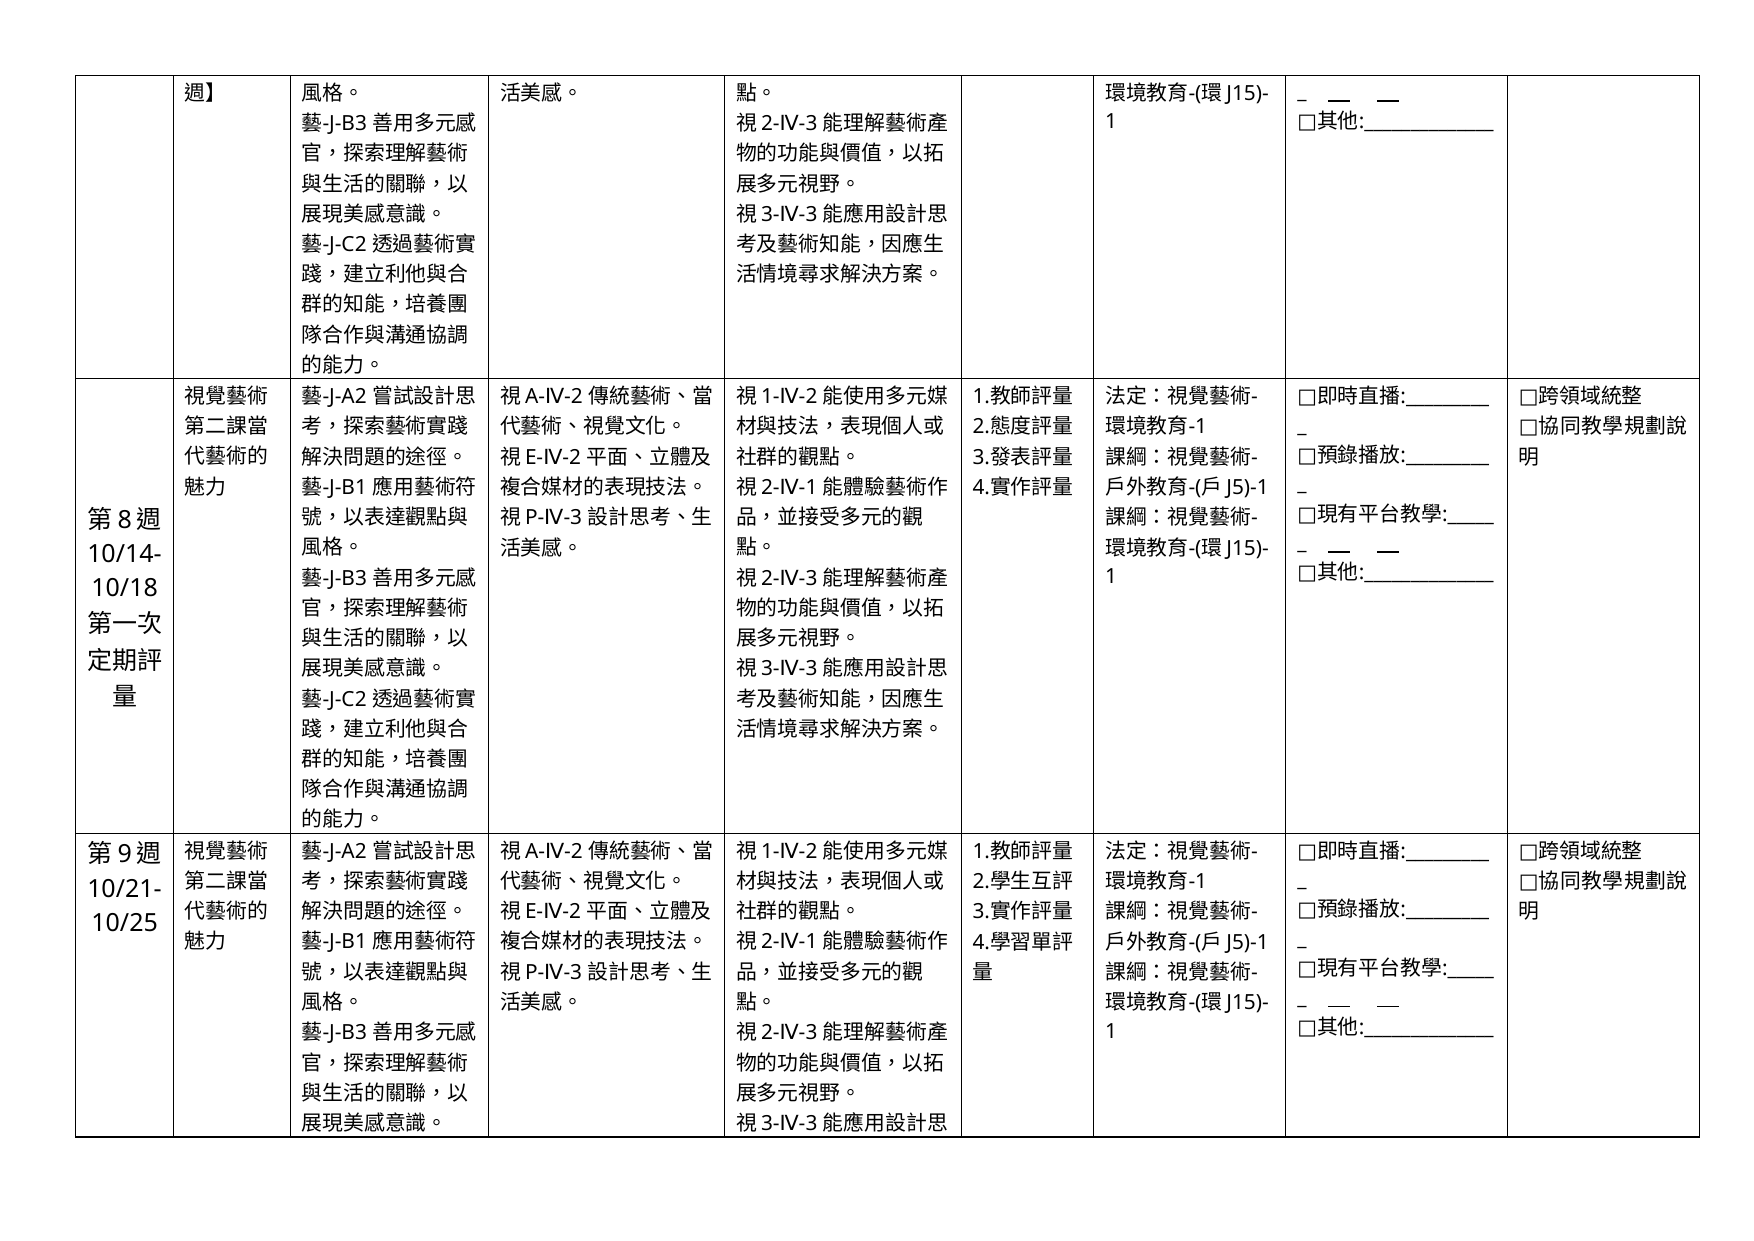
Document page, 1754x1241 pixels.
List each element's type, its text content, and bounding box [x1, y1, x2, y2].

table_cell 視A-Ⅳ-2 傳統藝術、當代藝術、視覺文化。 視E-Ⅳ-2 平面、立體及複合媒材的表現技法。 視P-Ⅳ-3 設計思考、生活美感。 [489, 379, 724, 833]
table_cell □跨領域統整 □協同教學規劃說明 [1508, 379, 1699, 833]
table_cell 第8週 10/14-10/18 第一次定期評量 [76, 379, 173, 833]
table_cell 法定：視覺藝術-環境教育-1 課綱：視覺藝術-戶外教育-(戶J5)-1 課綱：視覺藝術-環境教育-(環J15)-1 [1094, 379, 1285, 833]
table_cell 1.教師評量 2.態度評量 3.發表評量 4.實作評量 [962, 379, 1093, 833]
table_cell 視1-Ⅳ-2 能使用多元媒材與技法，表現個人或社群的觀點。 視2-Ⅳ-1 能體驗藝術作品，並接受多元的觀點。 視2-Ⅳ-3 能理解藝術產物的功能與價值，以拓展多元視野。 視3-Ⅳ-3 能應用設計思 [725, 834, 961, 1136]
table_cell [76, 76, 173, 378]
table_cell [1508, 76, 1699, 378]
table_cell 點。 視2-Ⅳ-3 能理解藝術產物的功能與價值，以拓展多元視野。 視3-Ⅳ-3 能應用設計思考及藝術知能，因應生活情境尋求解決方案。 [725, 76, 961, 378]
table_cell □跨領域統整 □協同教學規劃說明 [1508, 834, 1699, 1136]
table_cell 視1-Ⅳ-2 能使用多元媒材與技法，表現個人或社群的觀點。 視2-Ⅳ-1 能體驗藝術作品，並接受多元的觀點。 視2-Ⅳ-3 能理解藝術產物的功能與價值，以拓展多元視野。 視3-Ⅳ-3 能應用設計思考及藝術知能，因應生活情境尋求解決方案。 [725, 379, 961, 833]
table_cell 視A-Ⅳ-2 傳統藝術、當代藝術、視覺文化。 視E-Ⅳ-2 平面、立體及複合媒材的表現技法。 視P-Ⅳ-3 設計思考、生活美感。 [489, 834, 724, 1136]
table_cell [962, 76, 1093, 378]
table_cell _ □其他:______________ [1286, 76, 1507, 378]
table_cell □即時直播:__________ □預錄播放:__________ □現有平台教學:______ □其他:______________ [1286, 379, 1507, 833]
table_cell 第9週 10/21-10/25 [76, 834, 173, 1136]
table_cell 藝-J-A2 嘗試設計思考，探索藝術實踐解決問題的途徑。 藝-J-B1 應用藝術符號，以表達觀點與風格。 藝-J-B3 善用多元感官，探索理解藝術與生活的關聯，以展現美感意識。 [291, 834, 488, 1136]
table_cell □即時直播:__________ □預錄播放:__________ □現有平台教學:______ □其他:______________ [1286, 834, 1507, 1136]
table_cell 風格。 藝-J-B3 善用多元感官，探索理解藝術與生活的關聯，以展現美感意識。 藝-J-C2 透過藝術實踐，建立利他與合群的知能，培養團隊合作與溝通協調的能力。 [291, 76, 488, 378]
table_cell 視覺藝術 第二課當代藝術的魅力 [174, 834, 290, 1136]
table_cell 環境教育-(環J15)-1 [1094, 76, 1285, 378]
table_cell 視覺藝術 第二課當代藝術的魅力 [174, 379, 290, 833]
table_cell 週】 [174, 76, 290, 378]
table_cell 藝-J-A2 嘗試設計思考，探索藝術實踐解決問題的途徑。 藝-J-B1 應用藝術符號，以表達觀點與風格。 藝-J-B3 善用多元感官，探索理解藝術與生活的關聯，以展現美感意識。 藝-J-C2 透過藝術實踐，建立利他與合群的知能，培養團隊合作與溝通協調的能力。 [291, 379, 488, 833]
table_cell 活美感。 [489, 76, 724, 378]
table_cell 1.教師評量 2.學生互評 3.實作評量 4.學習單評量 [962, 834, 1093, 1136]
table_cell 法定：視覺藝術-環境教育-1 課綱：視覺藝術-戶外教育-(戶J5)-1 課綱：視覺藝術-環境教育-(環J15)-1 [1094, 834, 1285, 1136]
